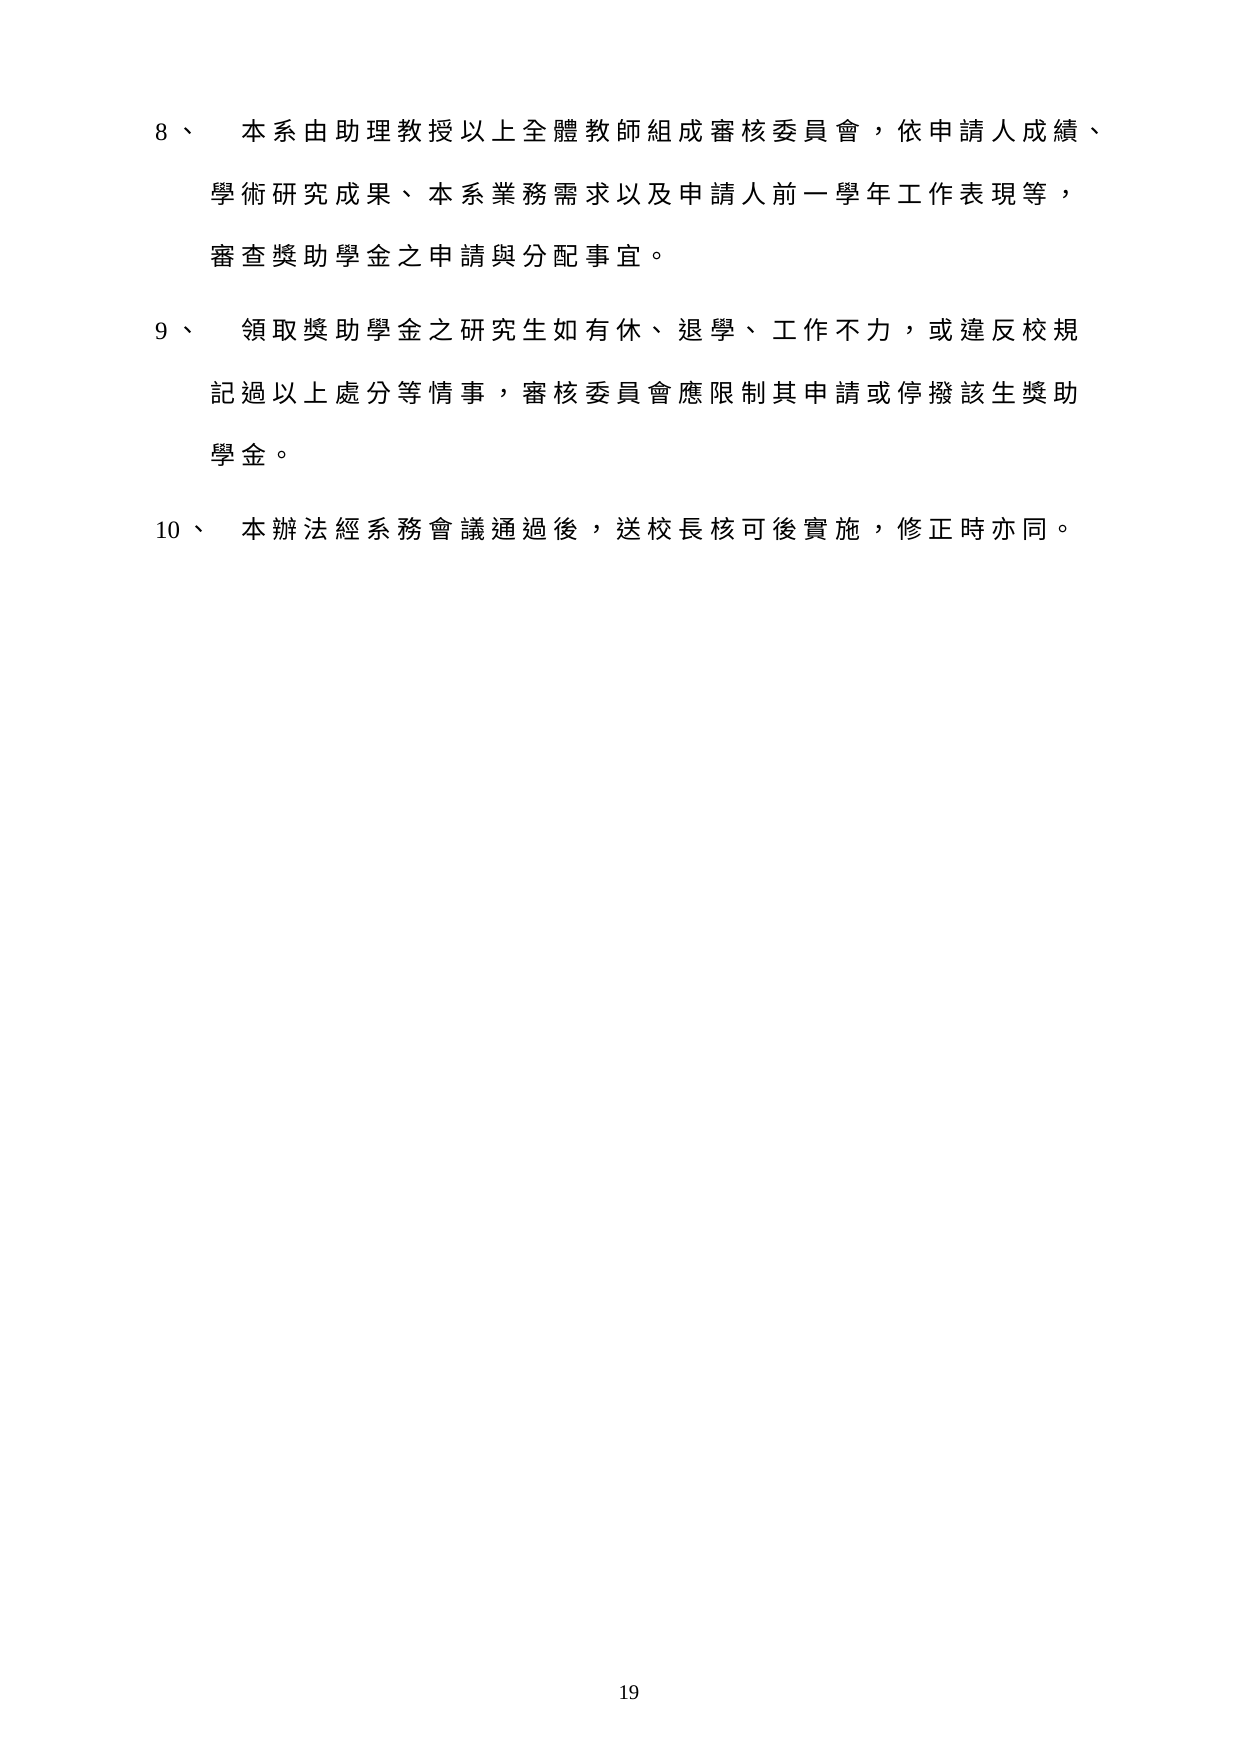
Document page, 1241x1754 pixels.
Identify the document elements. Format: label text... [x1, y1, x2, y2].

list 本系由助理教授以上全體教師組成審核委員會，依申請人成績、學術研究成果、本系業務需求以及申請人前一學年工作表現等，審查獎助學金之申請與分配事宜。 [155, 88, 1103, 276]
list 領取獎助學金之研究生如有休、退學、工作不力，或違反校規記過以上處分等情事，審核委員會應限制其申請或停撥該生獎助學金。 [155, 287, 1103, 474]
list 本辦法經系務會議通過後，送校長核可後實施，修正時亦同。 [155, 486, 1103, 548]
